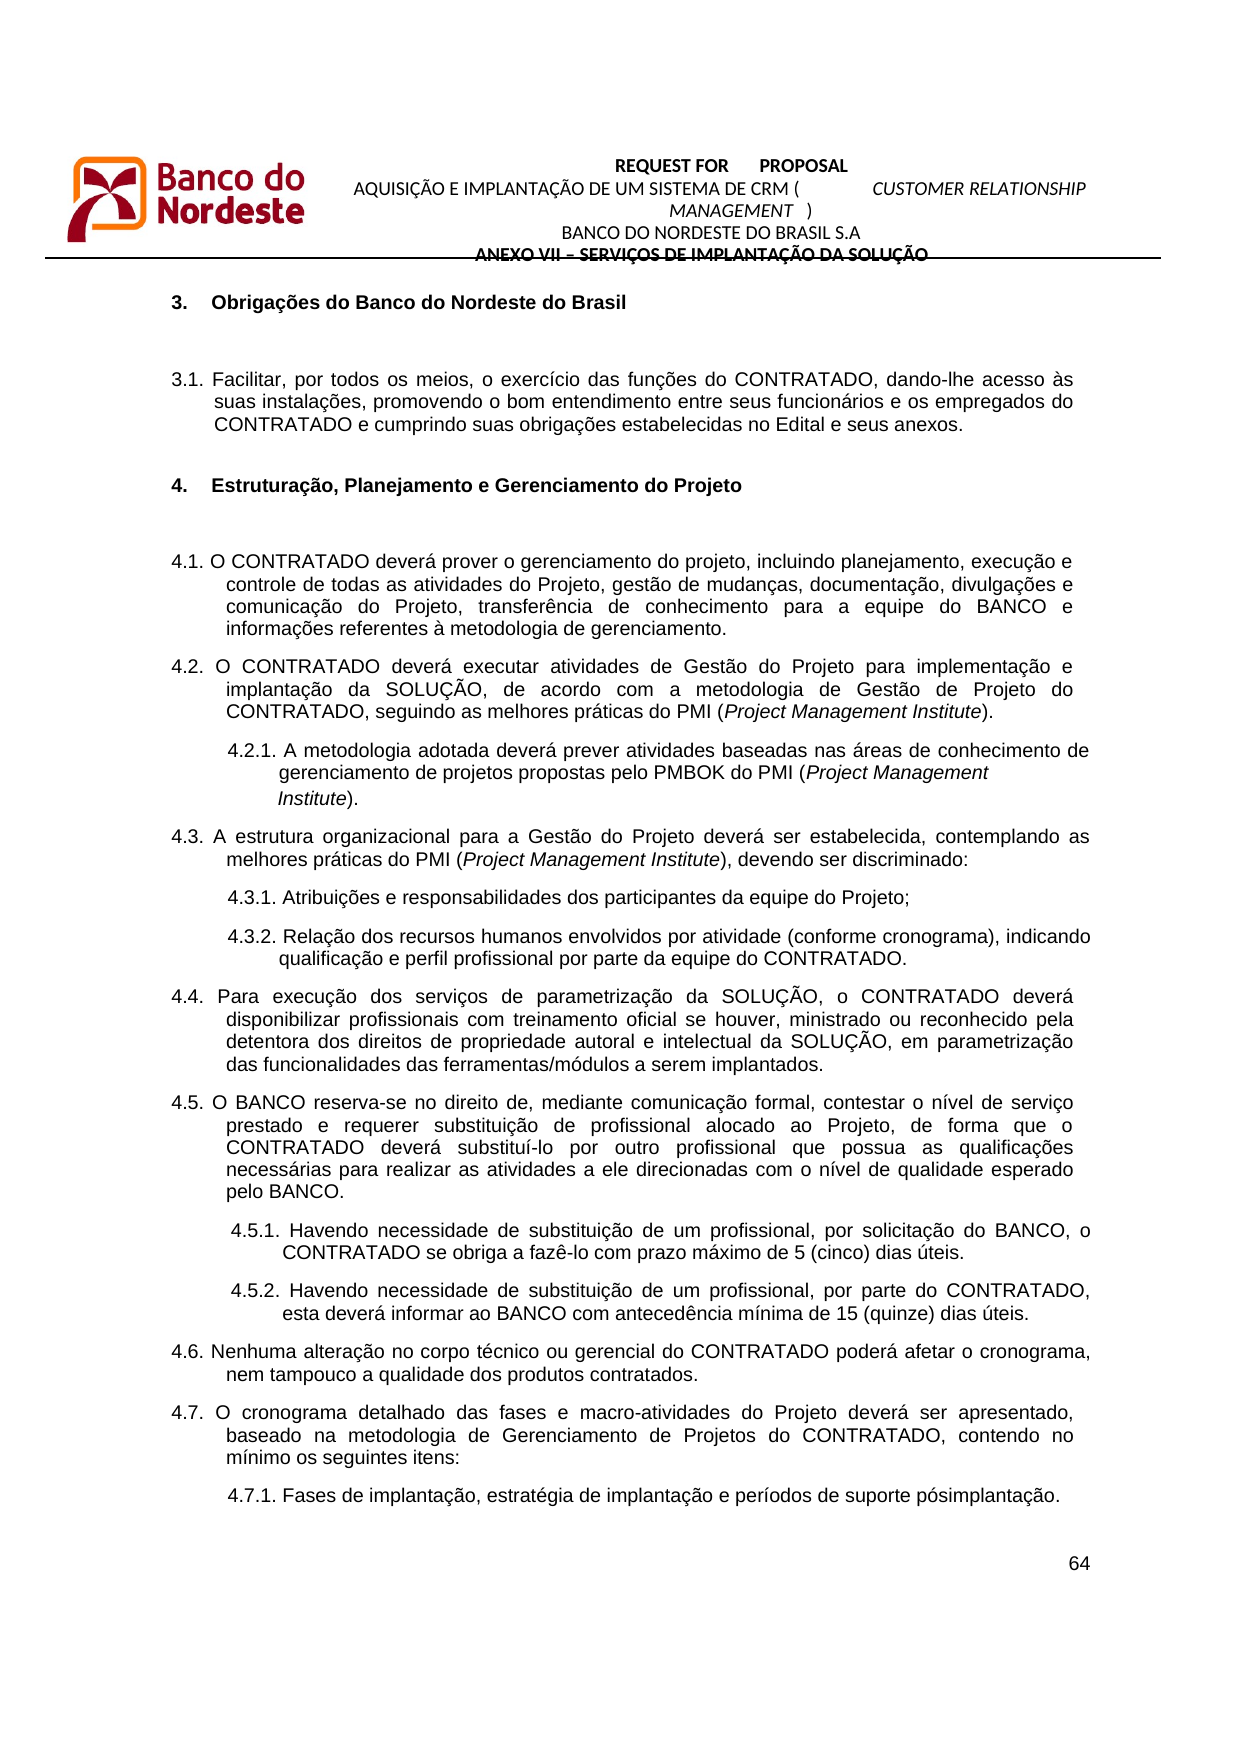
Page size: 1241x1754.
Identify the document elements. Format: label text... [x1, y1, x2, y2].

text 4.3.2. Relação dos recursos humanos envolvidos por atividade (conforme cronograma), indicando qualificação e perfil profissional por parte da equipe do CONTRATADO. [227, 925, 1092, 970]
picture [57, 146, 311, 250]
text 4.4. Para execução dos serviços de parametrização da SOLUÇÃO, o CONTRATADO deverá disponibilizar profissionais com treinamento oficial se houver, ministrado ou reconhecido pela detentora dos direitos de propriedade autoral e intelectual da SOLUÇÃO, em parametrização das funcionalidades das ferramentas/módulos a serem implantados. [171, 986, 1075, 1075]
text 4.7. O cronograma detalhado das fases e macro-atividades do Projeto deverá ser apresentado, baseado na metodologia de Gerenciamento de Projetos do CONTRATADO, contendo no mínimo os seguintes itens: [171, 1402, 1075, 1469]
subtitle Obrigações do Banco do Nordeste do Brasil [171, 169, 1092, 313]
text 4.5. O BANCO reserva-se no direito de, mediante comunicação formal, contestar o nível de serviço prestado e requerer substituição de profissional alocado ao Projeto, de forma que o CONTRATADO deverá substituí-lo por outro profissional que possua as qualificações necessárias para realizar as atividades a ele direcionadas com o nível de qualidade esperado pelo BANCO. [171, 1092, 1075, 1203]
text 4.2.1. A metodologia adotada deverá prever atividades baseadas nas áreas de conhecimento de gerenciamento de projetos propostas pelo PMBOK do PMI (Project Management [227, 739, 1092, 784]
text 4.5.2. Havendo necessidade de substituição de um profissional, por parte do CONTRATADO, esta deverá informar ao BANCO com antecedência mínima de 15 (quinze) dias úteis. [231, 1280, 1092, 1325]
text 3.1. Facilitar, por todos os meios, o exercício das funções do CONTRATADO, dando-lhe acesso às suas instalações, promovendo o bom entendimento entre seus funcionários e os empregados do CONTRATADO e cumprindo suas obrigações estabelecidas no Edital e seus anexos. [171, 368, 1075, 435]
text 4.3. A estrutura organizacional para a Gestão do Projeto deverá ser estabelecida, contemplando as melhores práticas do PMI (Project Management Institute), devendo ser discriminado: [171, 826, 1092, 871]
text 4.3.1. Atribuições e responsabilidades dos participantes da equipe do Projeto; [227, 887, 1092, 909]
text 4.1. O CONTRATADO deverá prover o gerenciamento do projeto, incluindo planejamento, execução e controle de todas as atividades do Projeto, gestão de mudanças, documentação, divulgações e comunicação do Projeto, transferência de conhecimento para a equipe do BANCO e informações referentes à metodologia de gerenciamento. [171, 551, 1075, 640]
text 4.5.1. Havendo necessidade de substituição de um profissional, por solicitação do BANCO, o CONTRATADO se obriga a fazê-lo com prazo máximo de 5 (cinco) dias úteis. [231, 1219, 1092, 1264]
text 4.2. O CONTRATADO deverá executar atividades de Gestão do Projeto para implementação e implantação da SOLUÇÃO, de acordo com a metodologia de Gestão de Projeto do CONTRATADO, seguindo as melhores práticas do PMI (Project Management Institute). [171, 656, 1075, 723]
text Institute). [277, 787, 1092, 810]
text 4.7.1. Fases de implantação, estratégia de implantação e períodos de suporte pósimplantação. [227, 1485, 1092, 1507]
subtitle Estruturação, Planejamento e Gerenciamento do Projeto [171, 474, 1092, 497]
text 4.6. Nenhuma alteração no corpo técnico ou gerencial do CONTRATADO poderá afetar o cronograma, nem tampouco a qualidade dos produtos contratados. [171, 1341, 1092, 1386]
